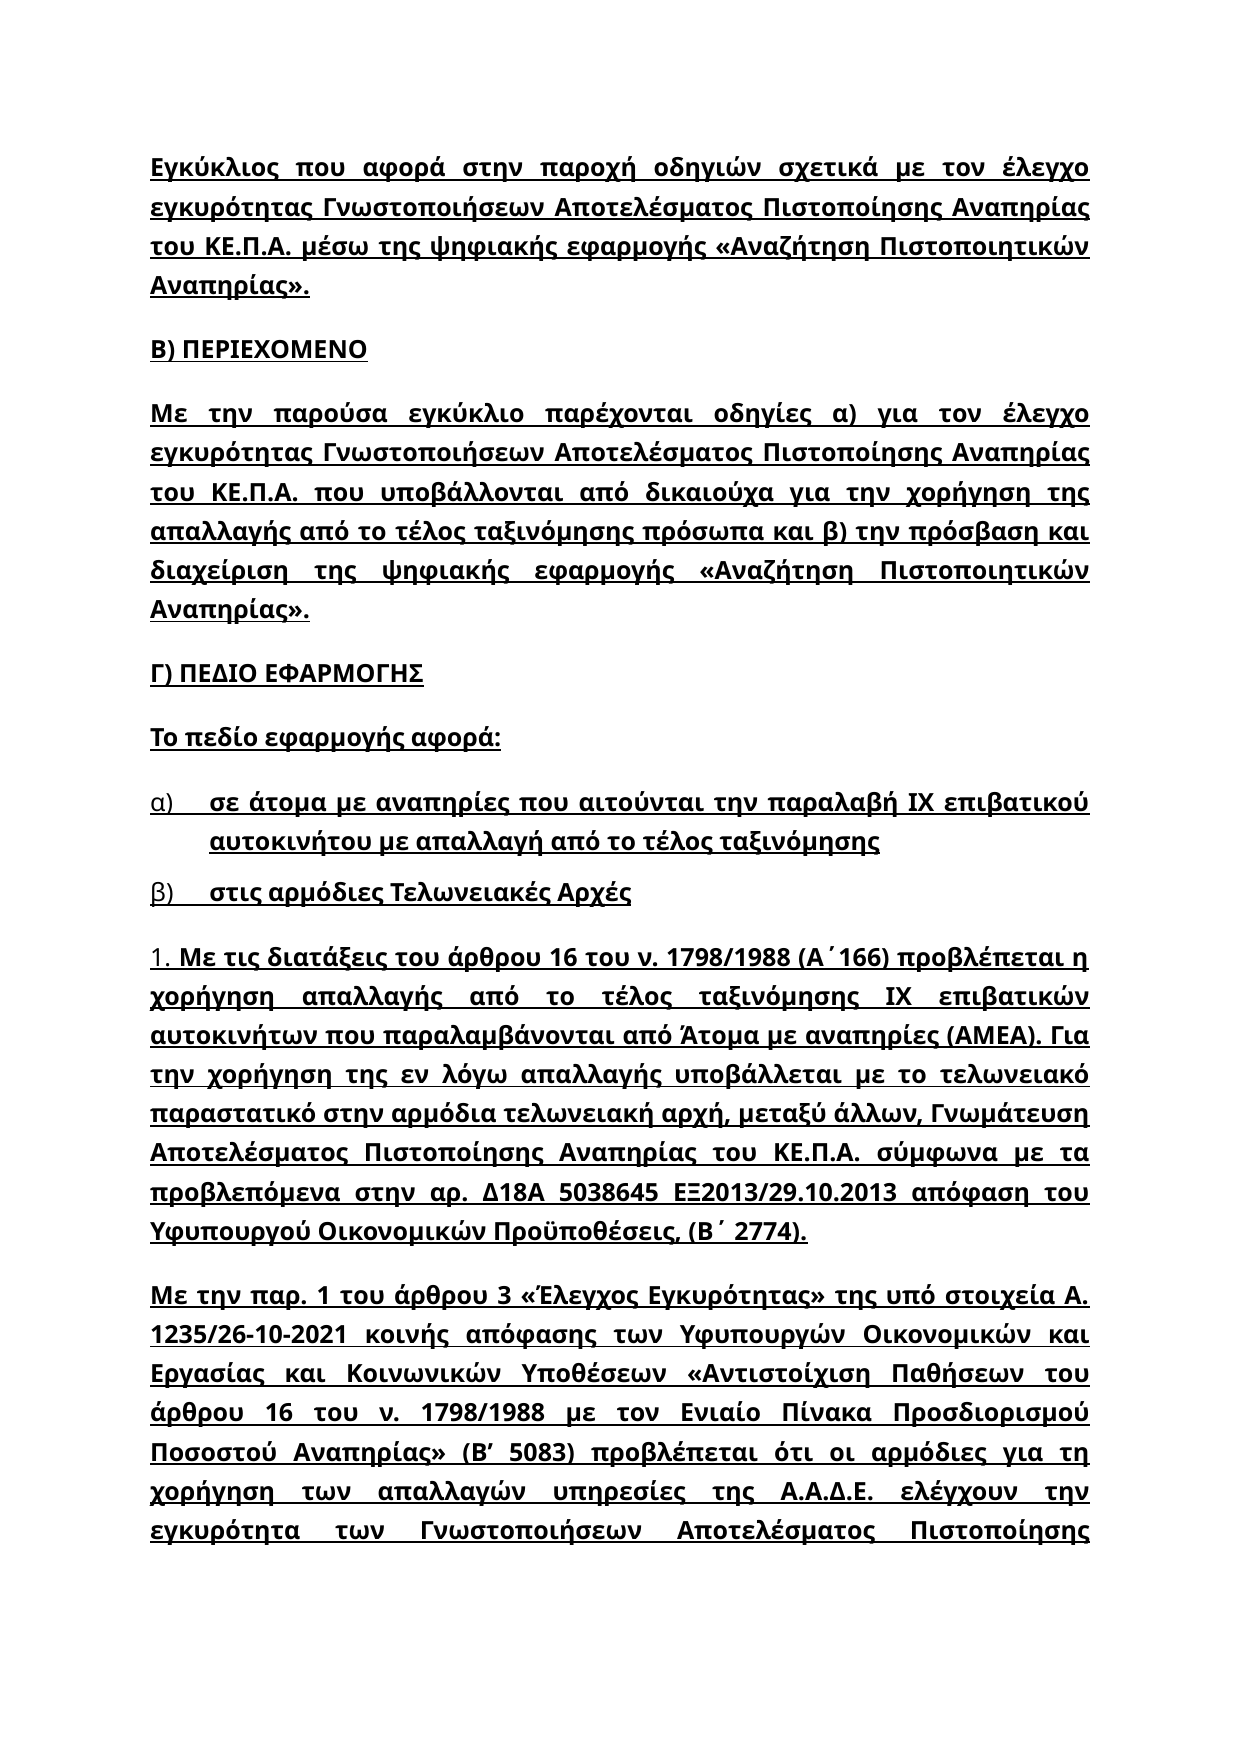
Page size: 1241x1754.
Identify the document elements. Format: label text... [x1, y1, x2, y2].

text την χορήγηση της εν λόγω απαλλαγής υποβάλλεται με το τελωνειακό [150, 1048, 1090, 1086]
list α) σε άτομα με αναπηρίες που αιτούνται την παραλαβή ΙΧ επιβατικού [150, 784, 1090, 813]
text χορήγηση των απαλλαγών υπηρεσίες της Α.Α.Δ.Ε. ελέγχουν την [150, 1465, 1090, 1502]
text εγκυρότητα των Γνωστοποιήσεων Αποτελέσματος Πιστοποίησης [150, 1504, 1090, 1541]
text προβλεπόμενα στην αρ. Δ18Α 5038645 ΕΞ2013/29.10.2013 απόφαση του [150, 1166, 1090, 1203]
list αυτοκινήτου με απαλλαγή από το τέλος ταξινόμησης [150, 815, 1090, 857]
text Με την παρούσα εγκύκλιο παρέχονται οδηγίες α) για τον έλεγχο [150, 396, 1090, 425]
text απαλλαγής από το τέλος ταξινόμησης πρόσωπα και β) την πρόσβαση και [150, 505, 1090, 542]
text Το πεδίο εφαρμογής αφορά: [150, 720, 1090, 754]
text διαχείριση της ψηφιακής εφαρμογής «Αναζήτηση Πιστοποιητικών [150, 544, 1090, 581]
text 1. Με τις διατάξεις του άρθρου 16 του ν. 1798/1988 (Α΄166) προβλέπεται η χορήγηση απαλλαγής από το τέλος ταξινόμησης ΙΧ επιβατικών [150, 939, 1090, 1007]
text Αναπηρίας». [150, 583, 1090, 626]
text εγκυρότητας Γνωστοποιήσεων Αποτελέσματος Πιστοποίησης Αναπηρίας [150, 427, 1090, 464]
text Β) ΠΕΡΙΕΧΟΜΕΝΟ [150, 332, 1090, 366]
text Γ) ΠΕΔΙΟ ΕΦΑΡΜΟΓΗΣ [150, 656, 1090, 690]
text αυτοκινήτων που παραλαμβάνονται από Άτομα με αναπηρίες (ΑΜΕΑ). Για [150, 1009, 1090, 1046]
text Αποτελέσματος Πιστοποίησης Αναπηρίας του ΚΕ.Π.Α. σύμφωνα με τα [150, 1127, 1090, 1164]
text Υφυπουργού Οικονομικών Προϋποθέσεις, (Β΄ 2774). [150, 1205, 1090, 1247]
text του ΚΕ.Π.Α. μέσω της ψηφιακής εφαρμογής «Αναζήτηση Πιστοποιητικών [150, 220, 1090, 257]
text Ποσοστού Αναπηρίας» (Β’ 5083) προβλέπεται ότι οι αρμόδιες για τη [150, 1426, 1090, 1463]
text εγκυρότητας Γνωστοποιήσεων Αποτελέσματος Πιστοποίησης Αναπηρίας [150, 181, 1090, 218]
text Αναπηρίας». [150, 259, 1090, 302]
text άρθρου 16 του ν. 1798/1988 με τον Ενιαίο Πίνακα Προσδιορισμού [150, 1387, 1090, 1424]
text 1235/26-10-2021 κοινής απόφασης των Υφυπουργών Οικονομικών και [150, 1308, 1090, 1346]
list β) στις αρμόδιες Τελωνειακές Αρχές [150, 875, 1090, 909]
text Εργασίας και Κοινωνικών Υποθέσεων «Αντιστοίχιση Παθήσεων του [150, 1347, 1090, 1385]
text του ΚΕ.Π.Α. που υποβάλλονται από δικαιούχα για την χορήγηση της [150, 466, 1090, 503]
text Εγκύκλιος που αφορά στην παροχή οδηγιών σχετικά με τον έλεγχο [150, 150, 1090, 179]
text Με την παρ. 1 του άρθρου 3 «Έλεγχος Εγκυρότητας» της υπό στοιχεία Α. [150, 1277, 1090, 1306]
text παραστατικό στην αρμόδια τελωνειακή αρχή, μεταξύ άλλων, Γνωμάτευση [150, 1087, 1090, 1125]
